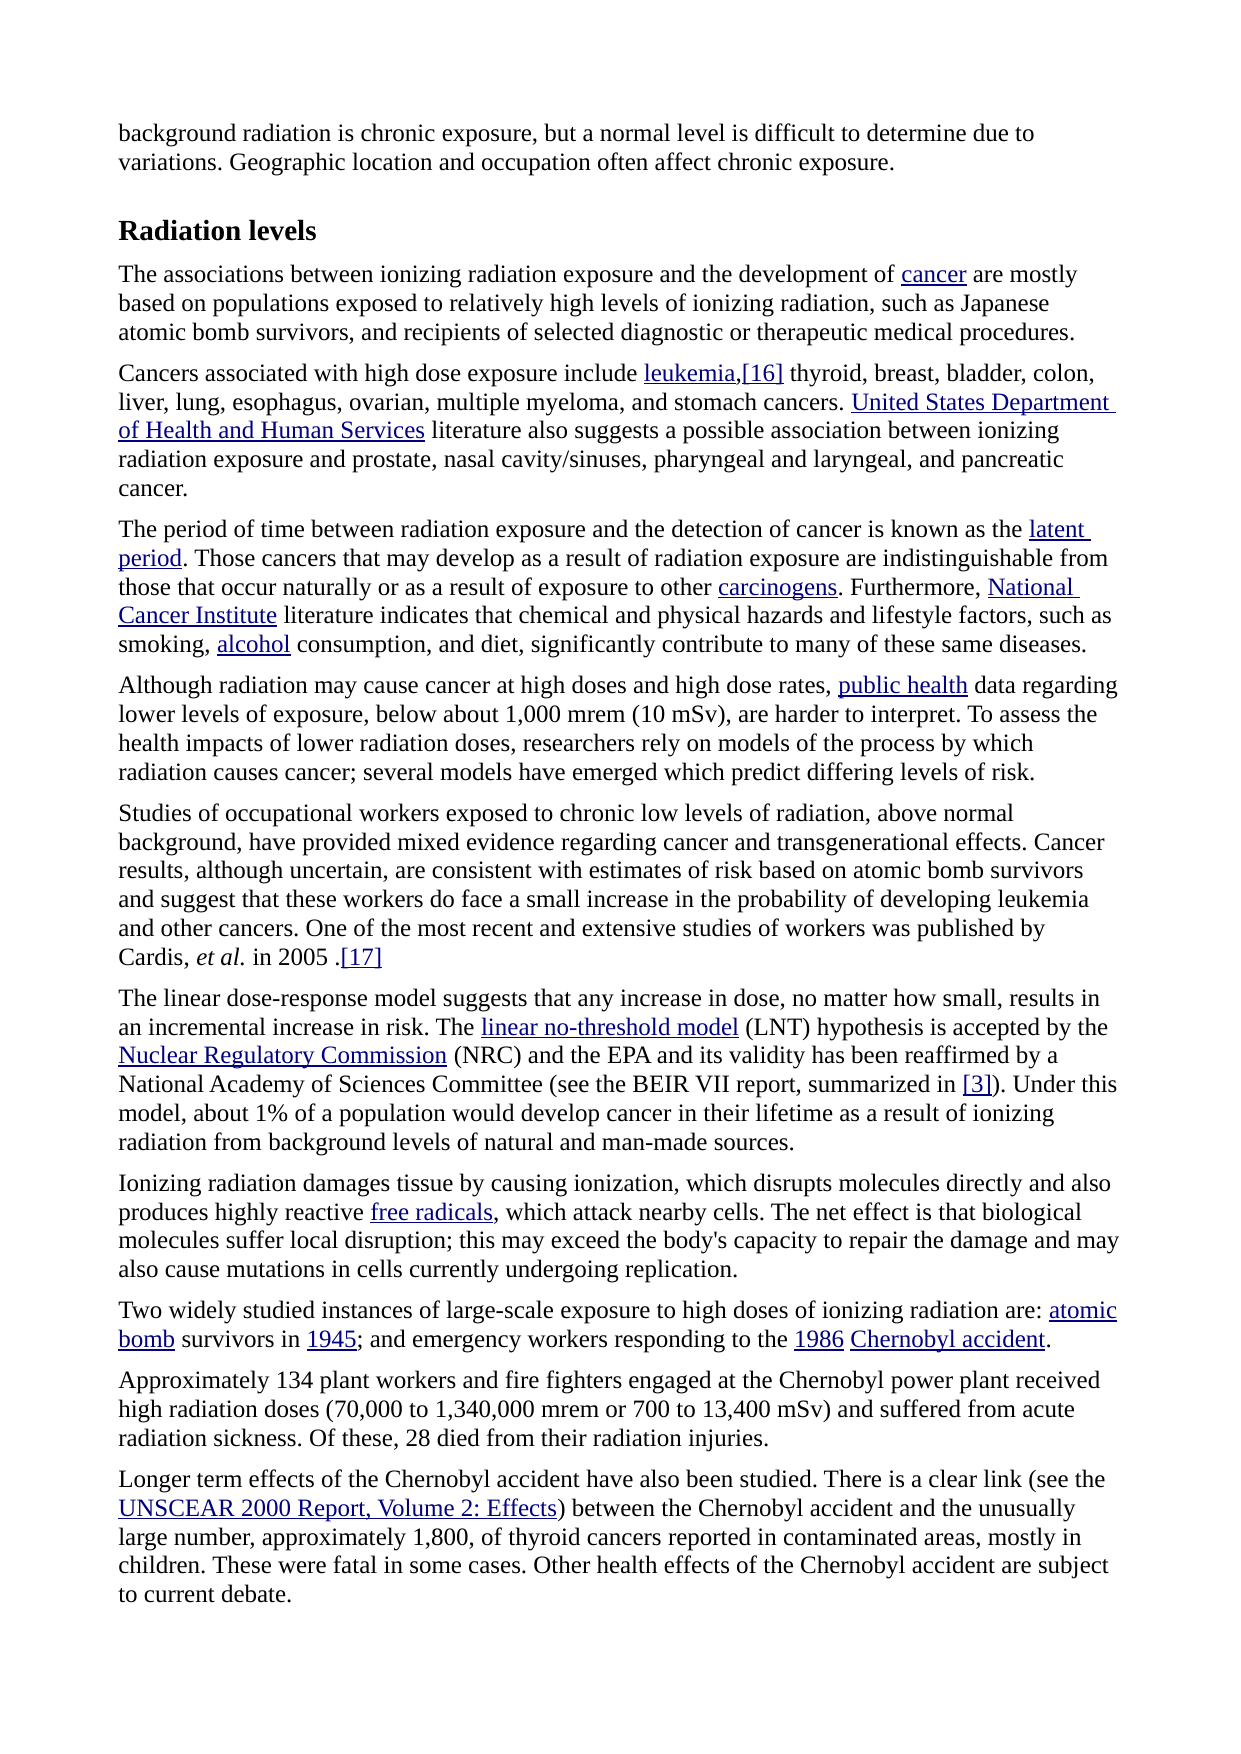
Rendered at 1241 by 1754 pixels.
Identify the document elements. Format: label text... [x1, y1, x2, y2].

subtitle Radiation levels [118, 213, 1122, 247]
text Cancers associated with high dose exposure include leukemia,[16] thyroid, breast, bladder, colon, liver, lung, esophagus, ovarian, multiple myeloma, and stomach cancers. United States Department of Health and Human Services literature also suggests a possible association between ionizing radiation exposure and prostate, nasal cavity/sinuses, pharyngeal and laryngeal, and pancreatic cancer. [118, 358, 1122, 502]
text Although radiation may cause cancer at high doses and high dose rates, public health data regarding lower levels of exposure, below about 1,000 mrem (10 mSv), are harder to interpret. To assess the health impacts of lower radiation doses, researchers rely on models of the process by which radiation causes cancer; several models have emerged which predict differing levels of risk. [118, 670, 1122, 785]
text Studies of occupational workers exposed to chronic low levels of radiation, above normal background, have provided mixed evidence regarding cancer and transgenerational effects. Cancer results, although uncertain, are consistent with estimates of risk based on atomic bomb survivors and suggest that these workers do face a small increase in the probability of developing leukemia and other cancers. One of the most recent and extensive studies of workers was published by Cardis, et al. in 2005 .[17] [118, 798, 1122, 970]
text The period of time between radiation exposure and the detection of cancer is known as the latent period. Those cancers that may develop as a result of radiation exposure are indistinguishable from those that occur naturally or as a result of exposure to other carcinogens. Furthermore, National Cancer Institute literature indicates that chemical and physical hazards and lifestyle factors, such as smoking, alcohol consumption, and diet, significantly contribute to many of these same diseases. [118, 514, 1122, 658]
text The associations between ionizing radiation exposure and the development of cancer are mostly based on populations exposed to relatively high levels of ionizing radiation, such as Japanese atomic bomb survivors, and recipients of selected diagnostic or therapeutic medical procedures. [118, 259, 1122, 345]
text Approximately 134 plant workers and fire fighters engaged at the Chernobyl power plant received high radiation doses (70,000 to 1,340,000 mrem or 700 to 13,400 mSv) and suffered from acute radiation sickness. Of these, 28 died from their radiation injuries. [118, 1365, 1122, 1452]
text background radiation is chronic exposure, but a normal level is difficult to determine due to variations. Geographic location and occupation often affect chronic exposure. [118, 118, 1122, 176]
text The linear dose-response model suggests that any increase in dose, no matter how small, results in an incremental increase in risk. The linear no-threshold model (LNT) hypothesis is accepted by the Nuclear Regulatory Commission (NRC) and the EPA and its validity has been reaffirmed by a National Academy of Sciences Committee (see the BEIR VII report, summarized in [3]). Under this model, about 1% of a population would develop cancer in their lifetime as a result of ionizing radiation from background levels of natural and man-made sources. [118, 983, 1122, 1155]
text Longer term effects of the Chernobyl accident have also been studied. There is a clear link (see the UNSCEAR 2000 Report, Volume 2: Effects) between the Chernobyl accident and the unusually large number, approximately 1,800, of thyroid cancers reported in contaminated areas, mostly in children. These were fatal in some cases. Other health effects of the Chernobyl accident are subject to current debate. [118, 1464, 1122, 1608]
text Two widely studied instances of large-scale exposure to high doses of ionizing radiation are: atomic bomb survivors in 1945; and emergency workers responding to the 1986 Chernobyl accident. [118, 1295, 1122, 1353]
text Ionizing radiation damages tissue by causing ionization, which disrupts molecules directly and also produces highly reactive free radicals, which attack nearby cells. The net effect is that biological molecules suffer local disruption; this may exceed the body's capacity to repair the damage and may also cause mutations in cells currently undergoing replication. [118, 1168, 1122, 1283]
